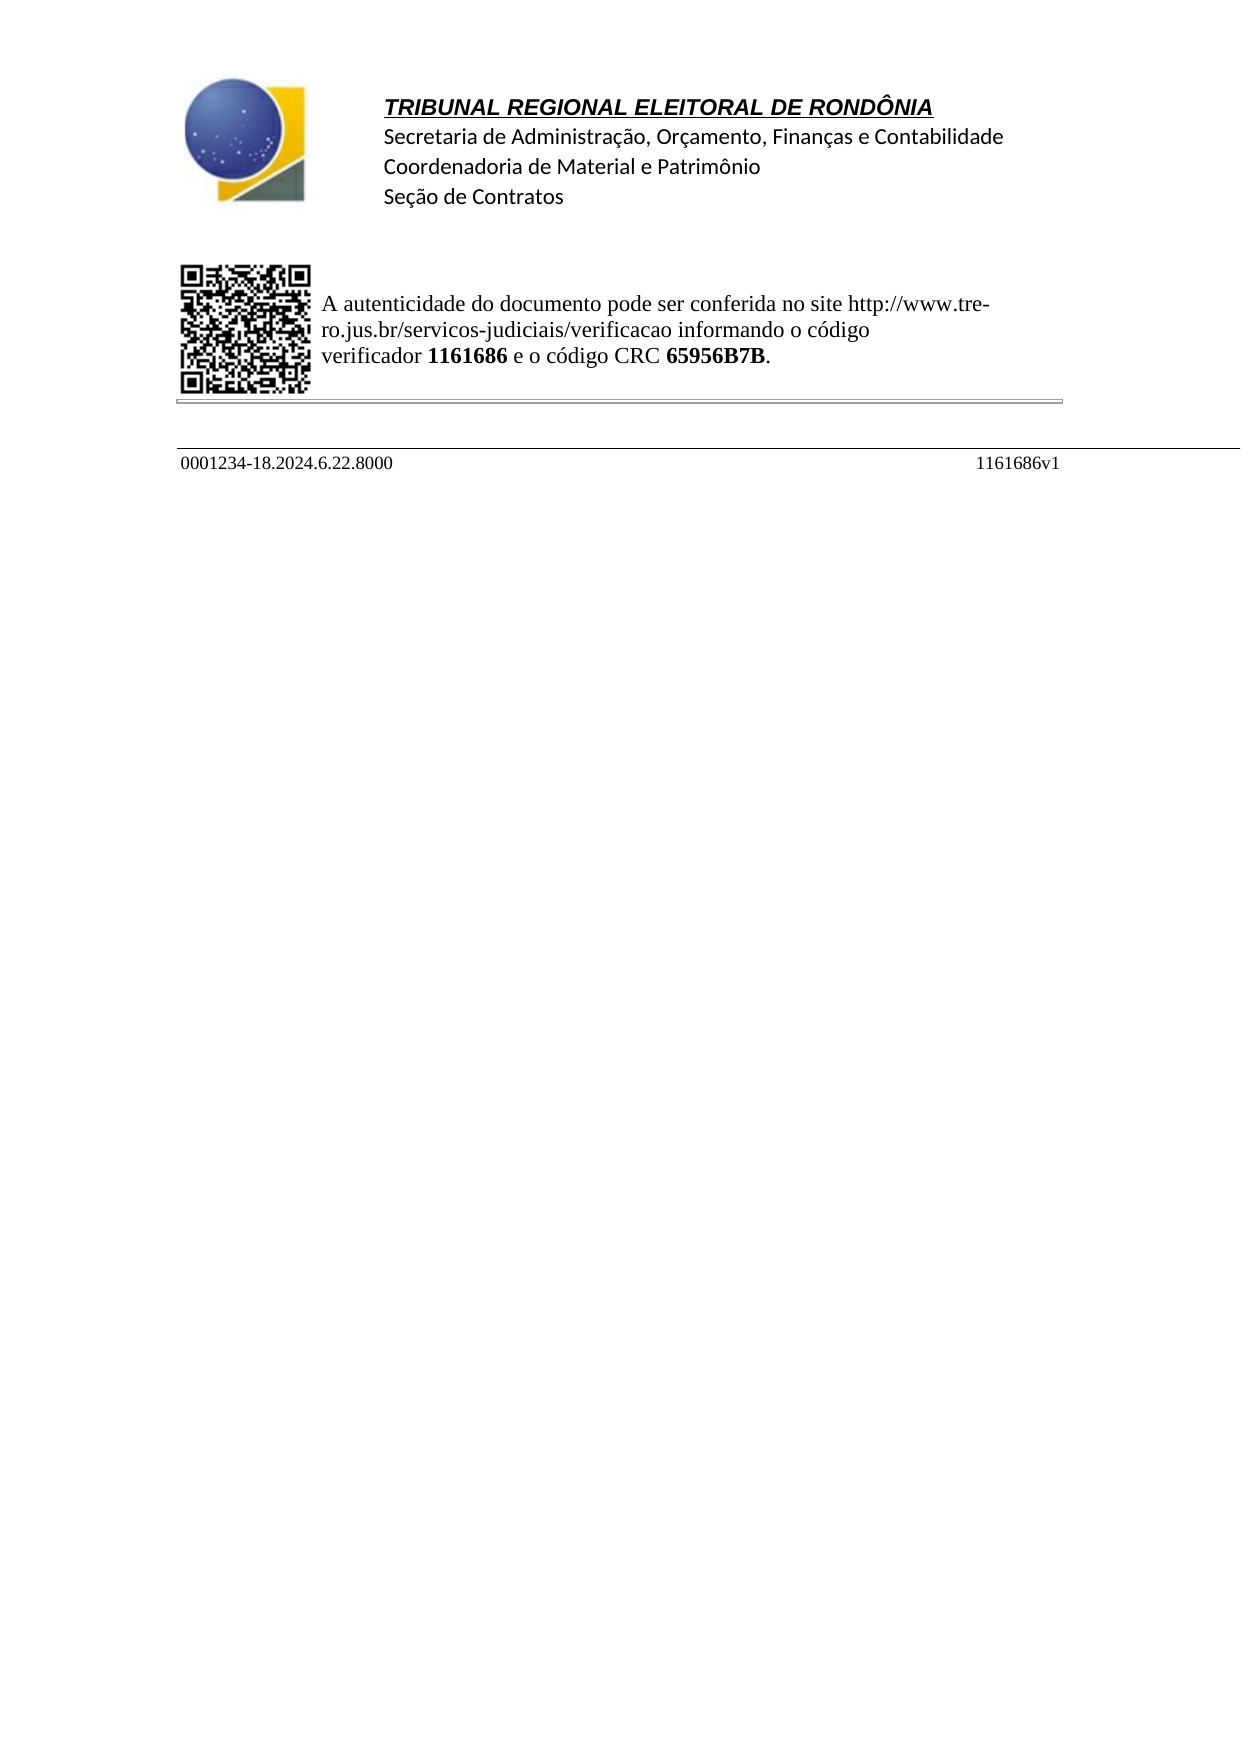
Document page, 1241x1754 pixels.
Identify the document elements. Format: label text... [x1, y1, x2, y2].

table_header 0001234-18.2024.6.22.8000 [177, 449, 620, 476]
table_header 1161686v1 [620, 449, 1063, 476]
table_header A autenticidade do documento pode ser conferida no site http://www.tre-ro.jus.br/servicos-judiciais/verificacao informando o código verificador 1161686 e o código CRC 65956B7B. [319, 261, 1072, 398]
table_header [177, 261, 319, 398]
